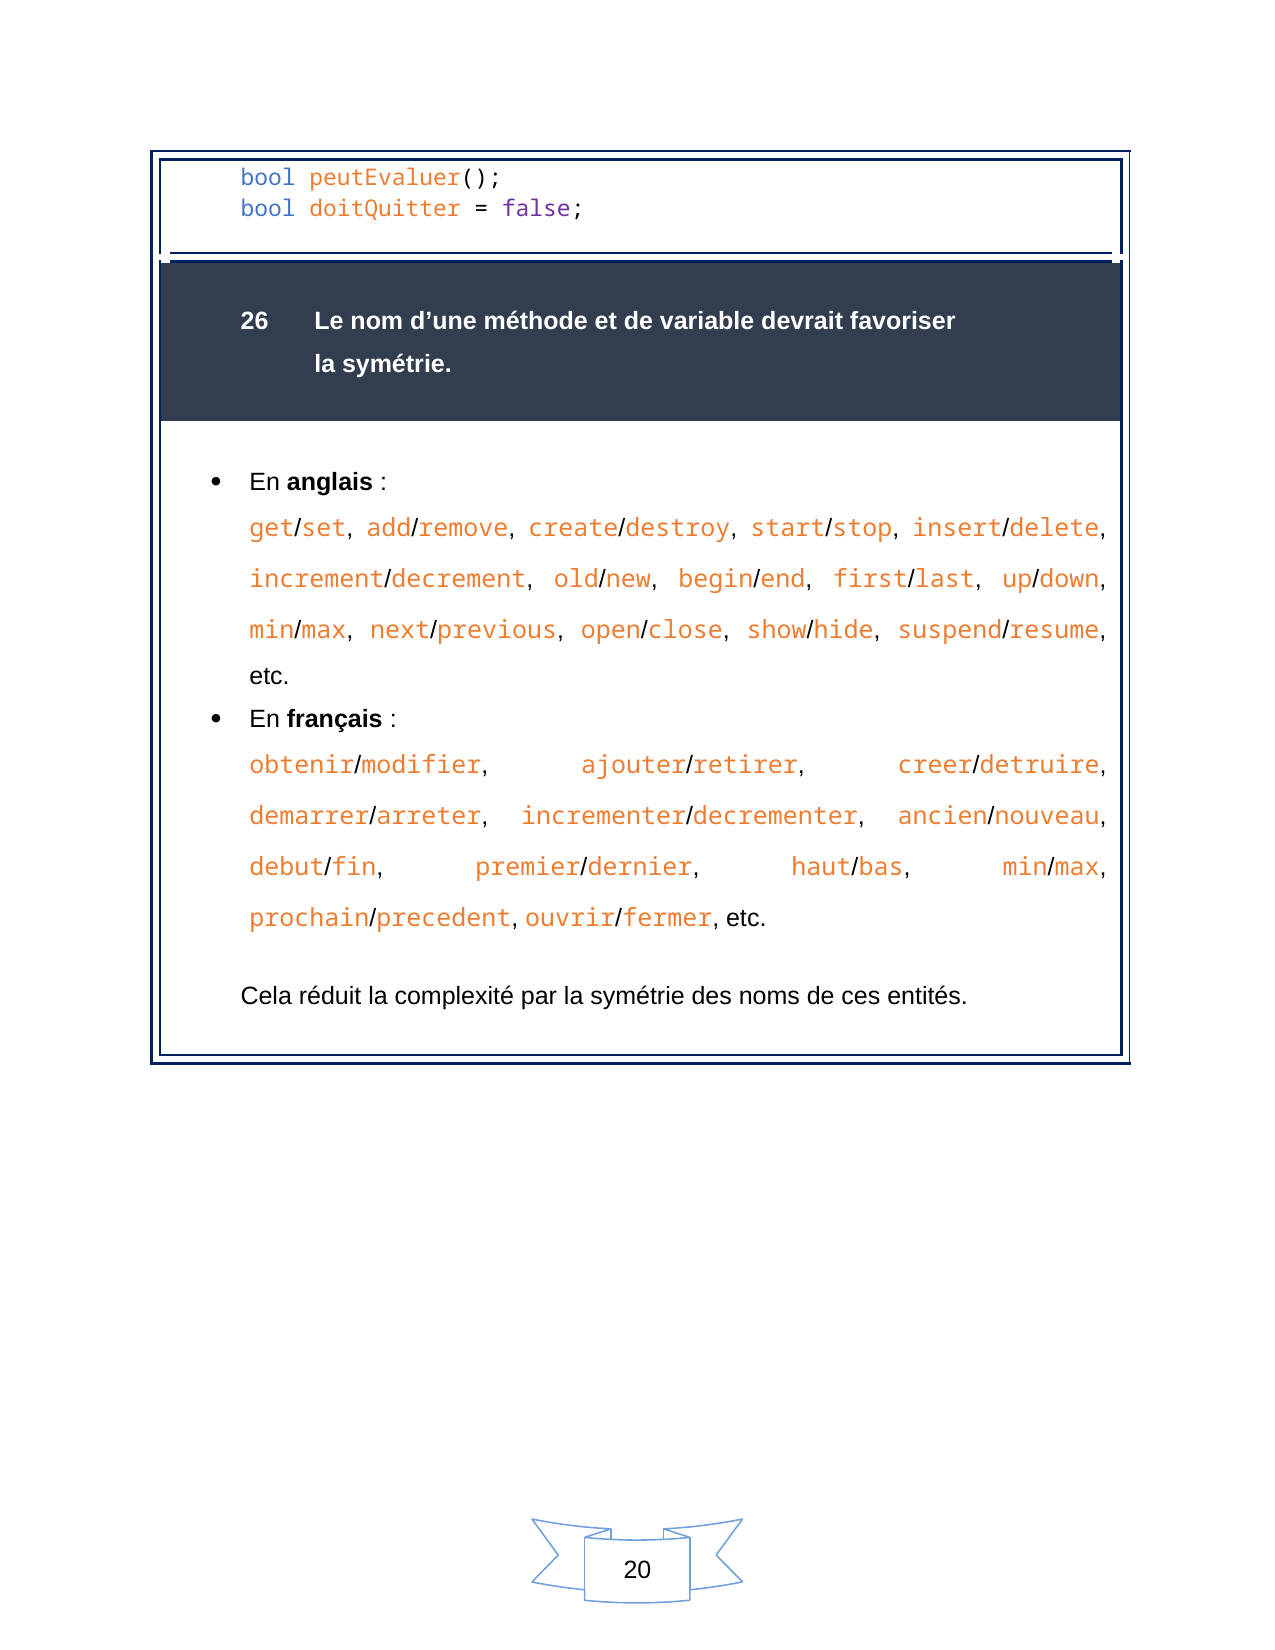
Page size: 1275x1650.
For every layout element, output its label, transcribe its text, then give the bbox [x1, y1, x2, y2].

table_header bool peutEvaluer(); bool doitQuitter = false; [155, 152, 1125, 252]
table_cell 26 Le nom d’une méthode et de variable devrait favoriser la symétrie. En anglais : get/set, add/remove, create/destroy, start/stop, insert/delete, increment/decrement, old/new, begin/end, first/last, up/down, min/max, next/previous, open/close, show/hide, suspend/resume, etc. En français : obtenir/modifier, ajouter/retirer, creer/detruire, demarrer/arreter, incrementer/decrementer, ancien/nouveau, debut/fin, premier/dernier, haut/bas, min/max, prochain/precedent, ouvrir/fermer, etc. Cela réduit la complexité par la symétrie des noms de ces entités. [155, 252, 1125, 1054]
